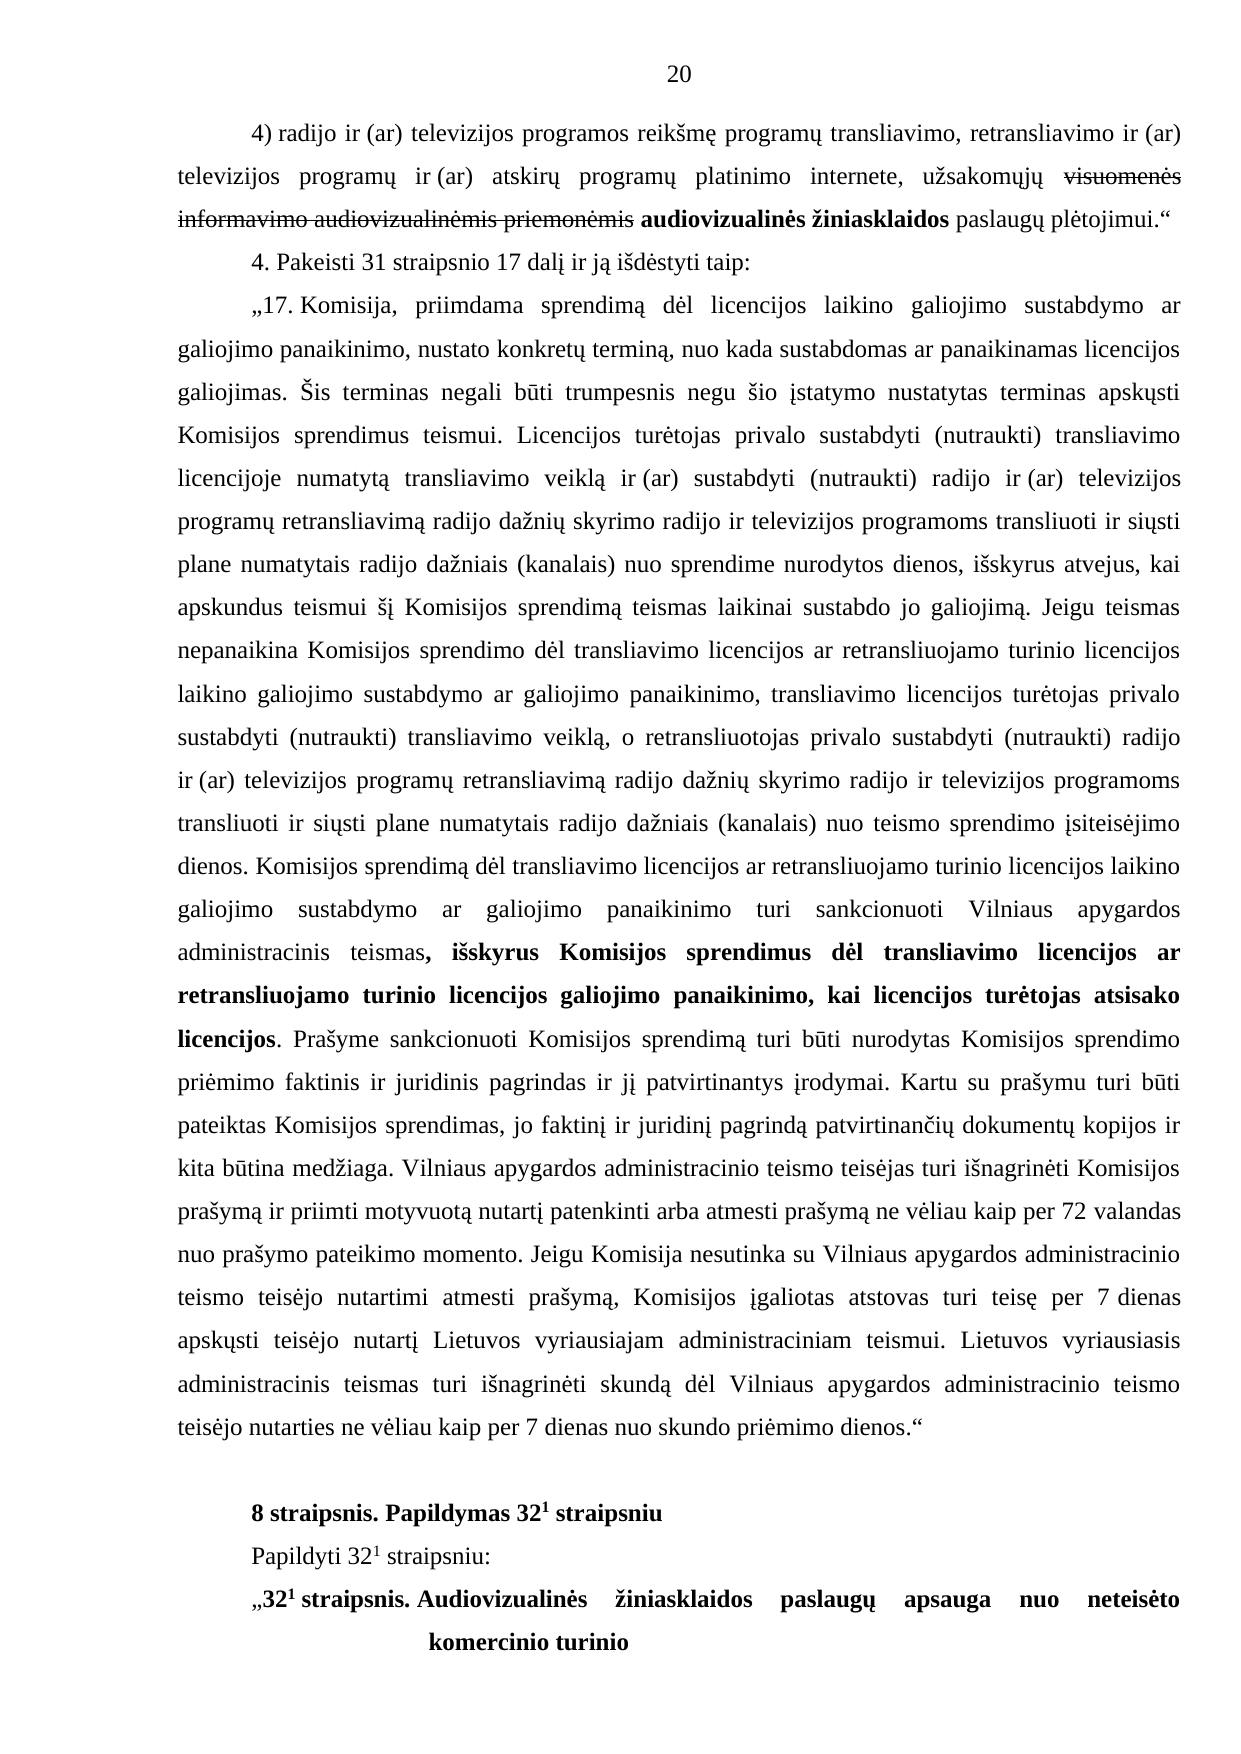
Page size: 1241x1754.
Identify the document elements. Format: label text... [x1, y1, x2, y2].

text 4. Pakeisti 31 straipsnio 17 dalį ir ją išdėstyti taip: [177, 247, 1181, 276]
text „17. Komisija, priimdama sprendimą dėl licencijos laikino galiojimo sustabdymo ar galiojimo panaikinimo, nustato konkretų terminą, nuo kada sustabdomas ar panaikinamas licencijos galiojimas. Šis terminas negali būti trumpesnis negu šio įstatymo nustatytas terminas apskųsti Komisijos sprendimus teismui. Licencijos turėtojas privalo sustabdyti (nutraukti) transliavimo licencijoje numatytą transliavimo veiklą ir (ar) sustabdyti (nutraukti) radijo ir (ar) televizijos programų retransliavimą radijo dažnių skyrimo radijo ir televizijos programoms transliuoti ir siųsti plane numatytais radijo dažniais (kanalais) nuo sprendime nurodytos dienos, išskyrus atvejus, kai apskundus teismui šį Komisijos sprendimą teismas laikinai sustabdo jo galiojimą. Jeigu teismas nepanaikina Komisijos sprendimo dėl transliavimo licencijos ar retransliuojamo turinio licencijos laikino galiojimo sustabdymo ar galiojimo panaikinimo, transliavimo licencijos turėtojas privalo sustabdyti (nutraukti) transliavimo veiklą, o retransliuotojas privalo sustabdyti (nutraukti) radijo ir (ar) televizijos programų retransliavimą radijo dažnių skyrimo radijo ir televizijos programoms transliuoti ir siųsti plane numatytais radijo dažniais (kanalais) nuo teismo sprendimo įsiteisėjimo dienos. Komisijos sprendimą dėl transliavimo licencijos ar retransliuojamo turinio licencijos laikino galiojimo sustabdymo ar galiojimo panaikinimo turi sankcionuoti Vilniaus apygardos administracinis teismas, išskyrus Komisijos sprendimus dėl transliavimo licencijos ar retransliuojamo turinio licencijos galiojimo panaikinimo, kai licencijos turėtojas atsisako licencijos. Prašyme sankcionuoti Komisijos sprendimą turi būti nurodytas Komisijos sprendimo priėmimo faktinis ir juridinis pagrindas ir jį patvirtinantys įrodymai. Kartu su prašymu turi būti pateiktas Komisijos sprendimas, jo faktinį ir juridinį pagrindą patvirtinančių dokumentų kopijos ir kita būtina medžiaga. Vilniaus apygardos administracinio teismo teisėjas turi išnagrinėti Komisijos prašymą ir priimti motyvuotą nutartį patenkinti arba atmesti prašymą ne vėliau kaip per 72 valandas nuo prašymo pateikimo momento. Jeigu Komisija nesutinka su Vilniaus apygardos administracinio teismo teisėjo nutartimi atmesti prašymą, Komisijos įgaliotas atstovas turi teisę per 7 dienas apskųsti teisėjo nutartį Lietuvos vyriausiajam administraciniam teismui. Lietuvos vyriausiasis administracinis teismas turi išnagrinėti skundą dėl Vilniaus apygardos administracinio teismo teisėjo nutarties ne vėliau kaip per 7 dienas nuo skundo priėmimo dienos.“ [177, 291, 1181, 1441]
text Papildyti 321 straipsniu: [177, 1541, 1181, 1570]
text „321 straipsnis. Audiovizualinės žiniasklaidos paslaugų apsauga nuo neteisėto komercinio turinio [251, 1584, 1181, 1656]
text 8 straipsnis. Papildymas 321 straipsniu [177, 1498, 1181, 1527]
text 4) radijo ir (ar) televizijos programos reikšmę programų transliavimo, retransliavimo ir (ar) televizijos programų ir (ar) atskirų programų platinimo internete, užsakomųjų visuomenės informavimo audiovizualinėmis priemonėmis audiovizualinės žiniasklaidos paslaugų plėtojimui.“ [177, 118, 1181, 233]
